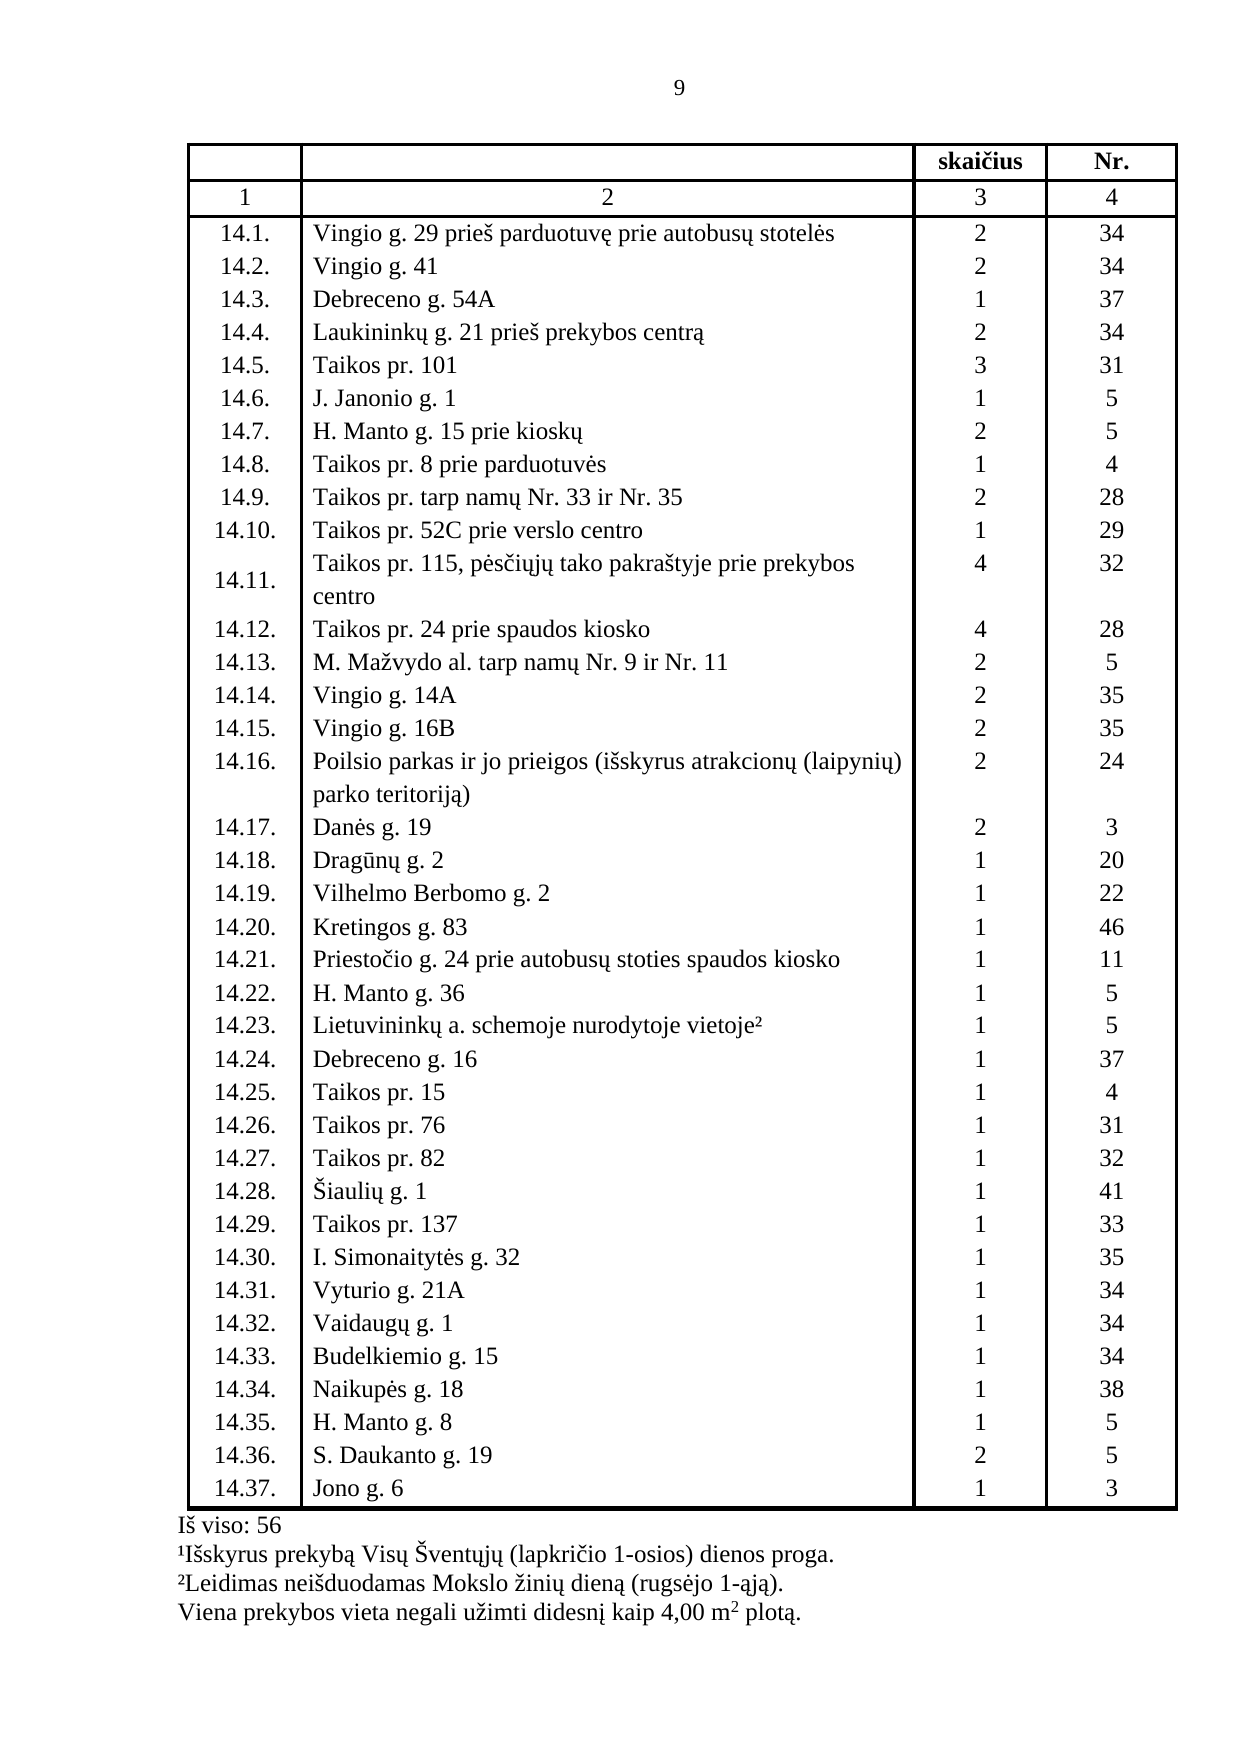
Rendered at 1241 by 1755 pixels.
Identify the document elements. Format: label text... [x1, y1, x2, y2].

table_cell 14.21. [190, 945, 300, 978]
table_cell 2 [916, 416, 1045, 449]
table_cell 14.24. [190, 1044, 300, 1077]
table_header Nr. [1048, 146, 1175, 179]
table_cell Vilhelmo Berbomo g. 2 [303, 879, 912, 912]
table_cell 14.7. [190, 416, 300, 449]
table_cell M. Mažvydo al. tarp namų Nr. 9 ir Nr. 11 [303, 648, 912, 680]
table_cell 14.2. [190, 251, 300, 284]
table_cell 1 [916, 1242, 1045, 1275]
table_cell 1 [916, 284, 1045, 317]
table_cell Debreceno g. 16 [303, 1044, 912, 1077]
table_cell 2 [916, 648, 1045, 680]
table_cell 35 [1048, 1242, 1175, 1275]
table_cell Priestočio g. 24 prie autobusų stoties spaudos kiosko [303, 945, 912, 978]
table_cell 2 [916, 251, 1045, 284]
table_cell 37 [1048, 284, 1175, 317]
table_cell 14.31. [190, 1275, 300, 1308]
table_cell 14.6. [190, 383, 300, 416]
table_cell 14.35. [190, 1407, 300, 1440]
table_cell 14.1. [190, 218, 300, 251]
table_cell 22 [1048, 879, 1175, 912]
table_cell 14.37. [190, 1473, 300, 1506]
table_cell 1 [916, 1143, 1045, 1176]
table_cell 35 [1048, 714, 1175, 746]
table_cell 14.10. [190, 515, 300, 548]
table_cell 34 [1048, 251, 1175, 284]
table_cell 14.26. [190, 1110, 300, 1143]
table_cell 1 [916, 1176, 1045, 1209]
table_cell 46 [1048, 912, 1175, 944]
table_cell 14.15. [190, 714, 300, 746]
table_cell 3 [916, 182, 1045, 215]
table_cell 4 [1048, 449, 1175, 482]
table_cell 14.32. [190, 1308, 300, 1341]
table_cell S. Daukanto g. 19 [303, 1440, 912, 1473]
text ¹Išskyrus prekybą Visų Šventųjų (lapkričio 1-osios) dienos proga. [177, 1539, 974, 1568]
table_cell 14.28. [190, 1176, 300, 1209]
table_cell 3 [1048, 813, 1175, 846]
table_cell 5 [1048, 1440, 1175, 1473]
table_cell 1 [916, 1209, 1045, 1242]
table_cell 4 [916, 548, 1045, 614]
table_cell Vingio g. 41 [303, 251, 912, 284]
table_cell 1 [916, 1011, 1045, 1044]
table_cell H. Manto g. 36 [303, 978, 912, 1011]
table_cell 1 [916, 945, 1045, 978]
table_cell H. Manto g. 8 [303, 1407, 912, 1440]
table_cell 5 [1048, 648, 1175, 680]
table_cell 11 [1048, 945, 1175, 978]
table_cell 4 [1048, 182, 1175, 215]
table_cell 14.13. [190, 648, 300, 680]
table_cell 14.20. [190, 912, 300, 944]
table_cell 5 [1048, 1407, 1175, 1440]
table_cell Taikos pr. 24 prie spaudos kiosko [303, 614, 912, 647]
table_cell Jono g. 6 [303, 1473, 912, 1506]
table_cell 1 [916, 879, 1045, 912]
table_cell Taikos pr. 115, pėsčiųjų tako pakraštyje prie prekybos centro [303, 548, 912, 614]
table_cell 1 [916, 1473, 1045, 1506]
table_cell 14.25. [190, 1077, 300, 1110]
table_cell 2 [916, 813, 1045, 846]
table_cell 14.30. [190, 1242, 300, 1275]
table_cell 37 [1048, 1044, 1175, 1077]
table_cell 1 [916, 1110, 1045, 1143]
table_cell 14.17. [190, 813, 300, 846]
table_cell 1 [190, 182, 300, 215]
table_cell 34 [1048, 1341, 1175, 1374]
table_cell Taikos pr. 76 [303, 1110, 912, 1143]
table_cell 5 [1048, 383, 1175, 416]
table_cell 14.22. [190, 978, 300, 1011]
table_cell 2 [916, 746, 1045, 812]
table_cell Vingio g. 16B [303, 714, 912, 746]
table_cell 28 [1048, 482, 1175, 515]
table_cell 34 [1048, 1308, 1175, 1341]
table_cell 5 [1048, 978, 1175, 1011]
table_cell 14.4. [190, 317, 300, 350]
table_cell Danės g. 19 [303, 813, 912, 846]
table_cell 14.11. [190, 548, 300, 614]
table_cell Vingio g. 29 prieš parduotuvę prie autobusų stotelės [303, 218, 912, 251]
table_cell 33 [1048, 1209, 1175, 1242]
table_cell Debreceno g. 54A [303, 284, 912, 317]
table_cell 35 [1048, 680, 1175, 713]
table_cell 5 [1048, 1011, 1175, 1044]
table_cell 2 [916, 218, 1045, 251]
table_cell 32 [1048, 548, 1175, 614]
table_cell 14.19. [190, 879, 300, 912]
table_cell 1 [916, 978, 1045, 1011]
table_cell 14.9. [190, 482, 300, 515]
table_cell 14.12. [190, 614, 300, 647]
table_cell Taikos pr. tarp namų Nr. 33 ir Nr. 35 [303, 482, 912, 515]
table_cell 31 [1048, 1110, 1175, 1143]
table_cell 1 [916, 1077, 1045, 1110]
table_cell 38 [1048, 1374, 1175, 1407]
table_cell 14.16. [190, 746, 300, 812]
table_cell 1 [916, 383, 1045, 416]
table_header [190, 146, 300, 179]
table_cell 24 [1048, 746, 1175, 812]
table_cell 34 [1048, 317, 1175, 350]
table_cell I. Simonaitytės g. 32 [303, 1242, 912, 1275]
table_cell 14.8. [190, 449, 300, 482]
table_cell 5 [1048, 416, 1175, 449]
table_cell 1 [916, 449, 1045, 482]
table_cell Laukininkų g. 21 prieš prekybos centrą [303, 317, 912, 350]
table_cell 2 [916, 680, 1045, 713]
table_cell H. Manto g. 15 prie kioskų [303, 416, 912, 449]
table_cell Taikos pr. 137 [303, 1209, 912, 1242]
table_cell 2 [303, 182, 912, 215]
table_cell 14.36. [190, 1440, 300, 1473]
table_cell Naikupės g. 18 [303, 1374, 912, 1407]
table_cell 2 [916, 1440, 1045, 1473]
table_cell 34 [1048, 218, 1175, 251]
table_cell Šiaulių g. 1 [303, 1176, 912, 1209]
table_cell 3 [916, 350, 1045, 383]
table_cell Taikos pr. 8 prie parduotuvės [303, 449, 912, 482]
table_cell 1 [916, 846, 1045, 878]
table_cell 4 [916, 614, 1045, 647]
table_cell Taikos pr. 82 [303, 1143, 912, 1176]
table_cell 1 [916, 1341, 1045, 1374]
table_cell Vaidaugų g. 1 [303, 1308, 912, 1341]
table_cell J. Janonio g. 1 [303, 383, 912, 416]
table_cell 41 [1048, 1176, 1175, 1209]
table_header skaičius [916, 146, 1045, 179]
table_cell 14.18. [190, 846, 300, 878]
table_cell 3 [1048, 1473, 1175, 1506]
table_cell 1 [916, 1044, 1045, 1077]
text Viena prekybos vieta negali užimti didesnį kaip 4,00 m2 plotą. [177, 1597, 974, 1626]
table_cell 31 [1048, 350, 1175, 383]
table_cell 14.27. [190, 1143, 300, 1176]
table_cell 32 [1048, 1143, 1175, 1176]
table_cell 14.23. [190, 1011, 300, 1044]
table_cell 20 [1048, 846, 1175, 878]
table_cell 14.14. [190, 680, 300, 713]
table_cell 1 [916, 1407, 1045, 1440]
table_cell 4 [1048, 1077, 1175, 1110]
table_cell Lietuvininkų a. schemoje nurodytoje vietoje² [303, 1011, 912, 1044]
table_cell 1 [916, 1308, 1045, 1341]
table_cell Dragūnų g. 2 [303, 846, 912, 878]
table_cell Budelkiemio g. 15 [303, 1341, 912, 1374]
table_cell 2 [916, 482, 1045, 515]
table_cell 14.34. [190, 1374, 300, 1407]
table_cell 14.5. [190, 350, 300, 383]
table_cell 2 [916, 317, 1045, 350]
text ²Leidimas neišduodamas Mokslo žinių dieną (rugsėjo 1-ąją). [177, 1568, 974, 1597]
table_cell Kretingos g. 83 [303, 912, 912, 944]
table_cell Poilsio parkas ir jo prieigos (išskyrus atrakcionų (laipynių) parko teritoriją) [303, 746, 912, 812]
text Iš viso: 56 [177, 1511, 1034, 1539]
table_cell Vyturio g. 21A [303, 1275, 912, 1308]
table_cell 14.3. [190, 284, 300, 317]
table_cell 1 [916, 1275, 1045, 1308]
table_cell 34 [1048, 1275, 1175, 1308]
table_cell 2 [916, 714, 1045, 746]
table_header [303, 146, 912, 179]
table_cell 1 [916, 1374, 1045, 1407]
table_cell Taikos pr. 15 [303, 1077, 912, 1110]
table_cell Vingio g. 14A [303, 680, 912, 713]
table_cell 28 [1048, 614, 1175, 647]
table_cell Taikos pr. 101 [303, 350, 912, 383]
table_cell Taikos pr. 52C prie verslo centro [303, 515, 912, 548]
table_cell 1 [916, 912, 1045, 944]
table_cell 29 [1048, 515, 1175, 548]
table_cell 14.29. [190, 1209, 300, 1242]
table_cell 1 [916, 515, 1045, 548]
table_cell 14.33. [190, 1341, 300, 1374]
